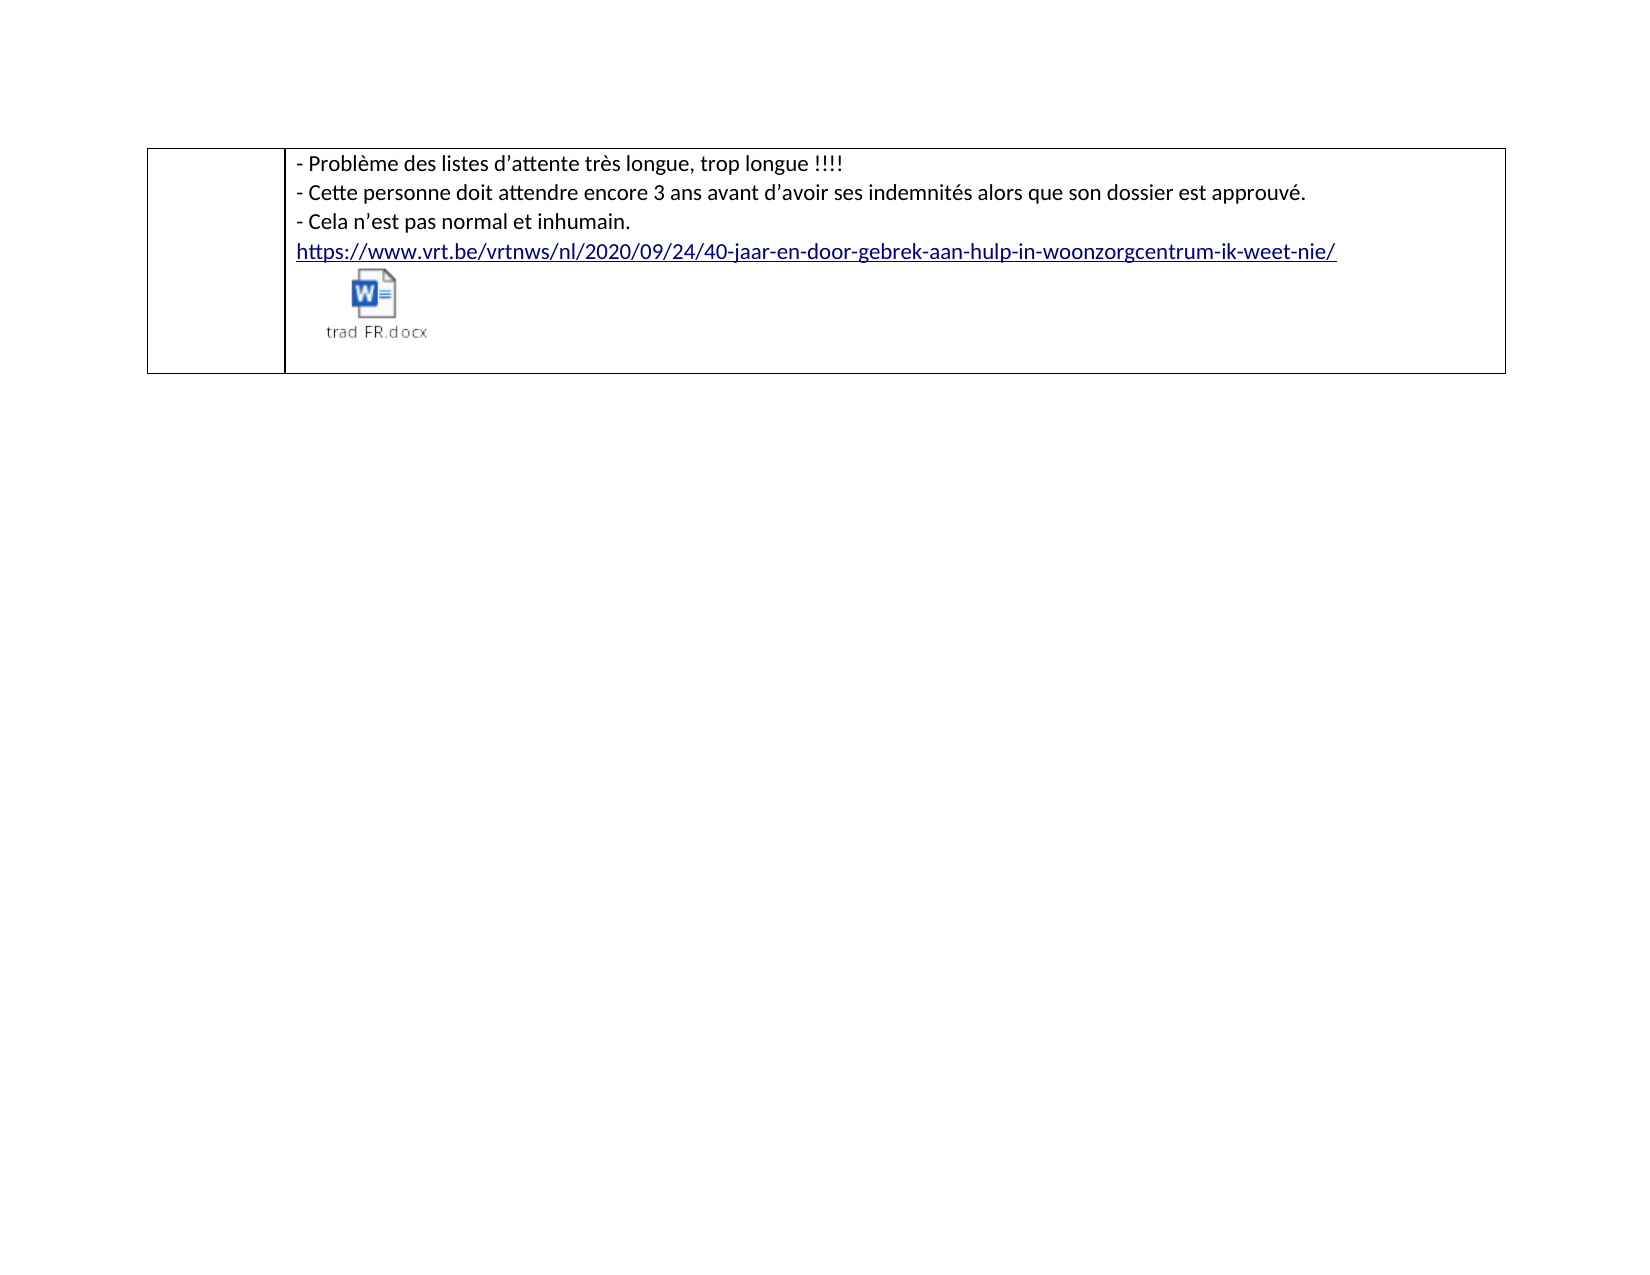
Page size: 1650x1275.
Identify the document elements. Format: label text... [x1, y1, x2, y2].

table_cell - Problème des listes d’attente très longue, trop longue !!!! - Cette personne doit attendre encore 3 ans avant d’avoir ses indemnités alors que son dossier est approuvé. - Cela n’est pas normal et inhumain. https://www.vrt.be/vrtnws/nl/2020/09/24/40-jaar-en-door-gebrek-aan-hulp-in-woonzorgcentrum-ik-weet-nie/ [286, 149, 1505, 372]
table_cell [148, 149, 284, 372]
